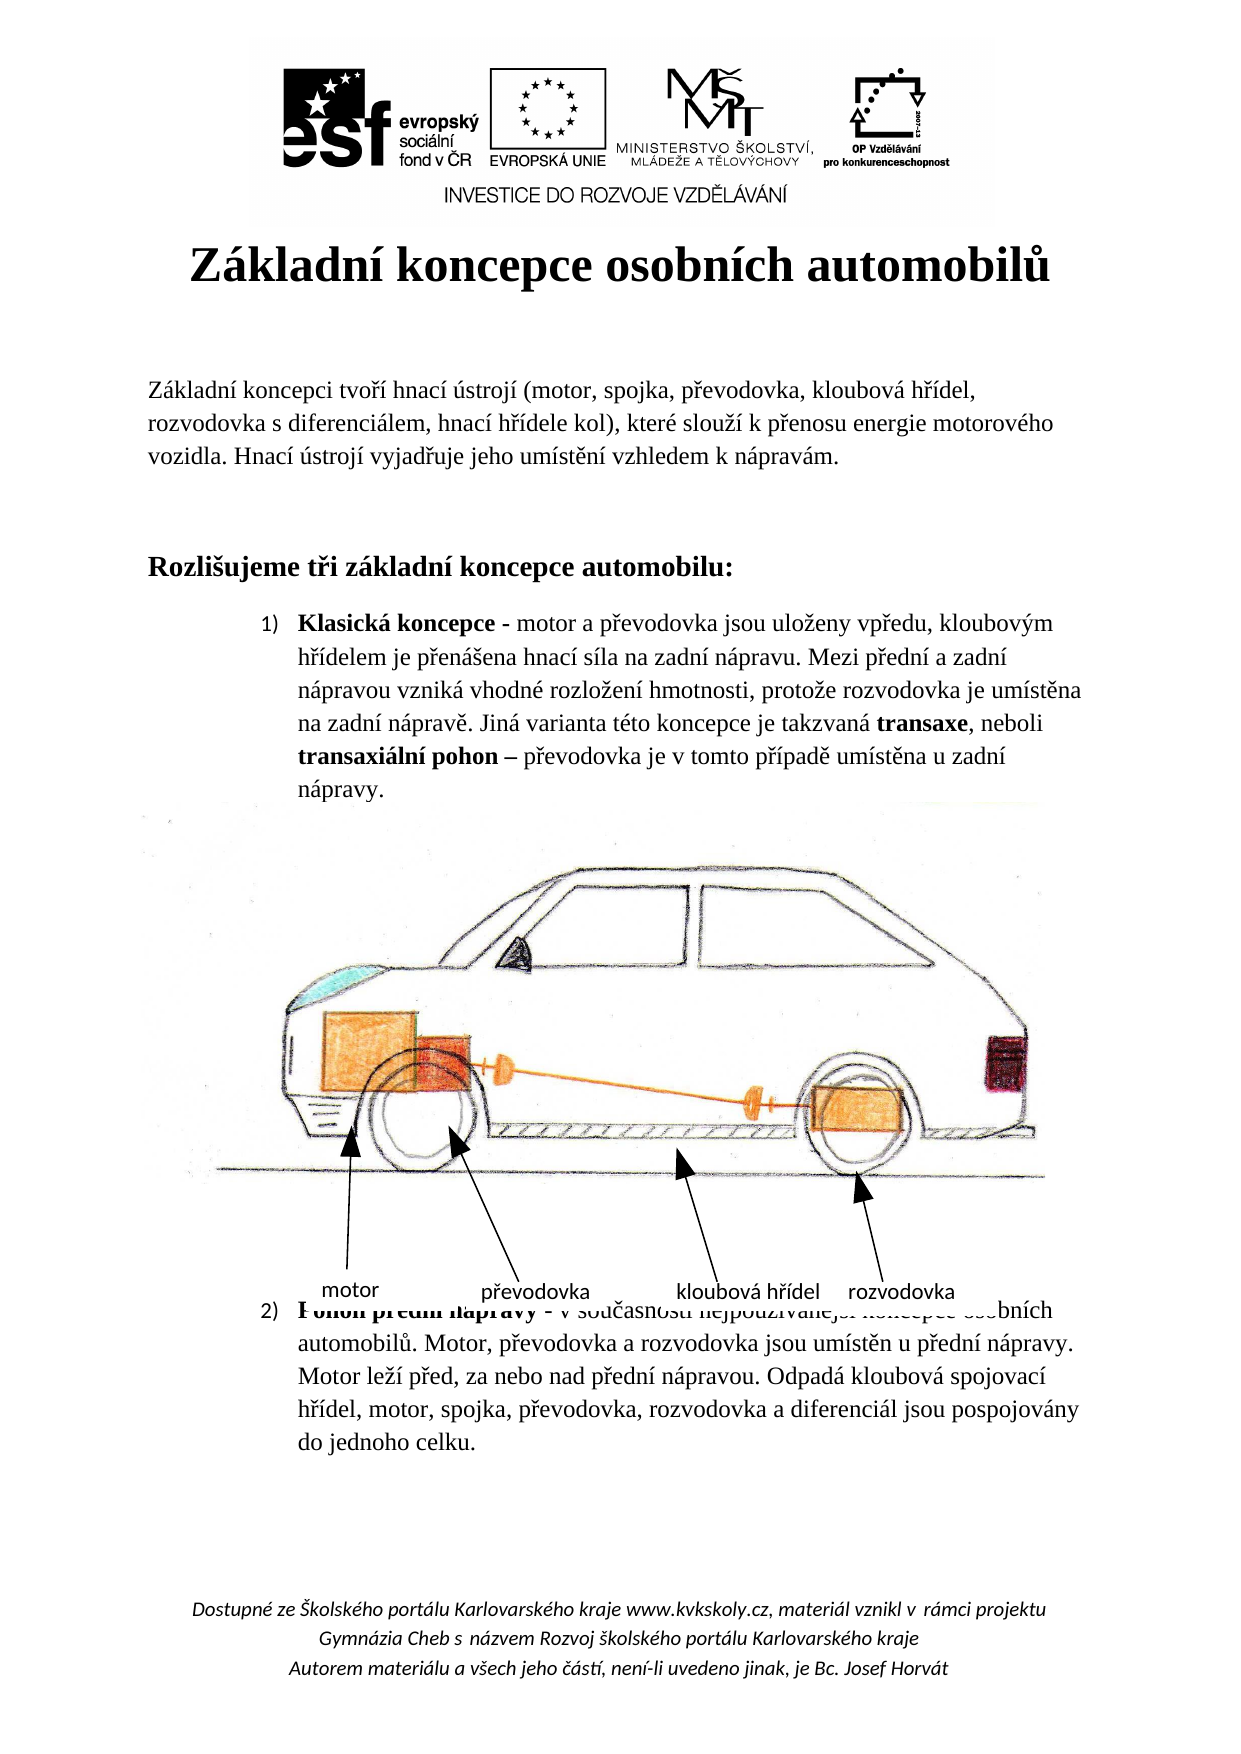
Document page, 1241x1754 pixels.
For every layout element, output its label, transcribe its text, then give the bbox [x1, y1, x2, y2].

text Základní koncepce osobních automobilů [148, 234, 1093, 292]
text Rozlišujeme tři základní koncepce automobilu: [148, 549, 1093, 582]
text motor [321, 1275, 443, 1303]
list Klasická koncepce - motor a převodovka jsou uloženy vpředu, kloubovým hřídelem je přenášena hnací síla na zadní nápravu. Mezi přední a zadní nápravou vzniká vhodné rozložení hmotnosti, protože rozvodovka je umístěna na zadní nápravě. Jiná varianta této koncepce je takzvaná transaxe, neboli transaxiální pohon – převodovka je v tomto případě umístěna u zadní nápravy. [260, 608, 1093, 802]
text rozvodovka [848, 1277, 983, 1305]
list Pohon přední nápravy - v současnosti nejpoužívanější koncepce osobních automobilů. Motor, převodovka a rozvodovka jsou umístěn u přední nápravy. Motor leží před, za nebo nad přední nápravou. Odpadá kloubová spojovací hřídel, motor, spojka, převodovka, rozvodovka a diferenciál jsou pospojovány do jednoho celku. [260, 1295, 1093, 1456]
text Základní koncepci tvoří hnací ústrojí (motor, spojka, převodovka, kloubová hřídel, rozvodovka s diferenciálem, hnací hřídele kol), které slouží k přenosu energie motorového vozidla. Hnací ústrojí vyjadřuje jeho umístění vzhledem k nápravám. [148, 375, 1093, 470]
text kloubová hřídel [676, 1277, 825, 1304]
text převodovka [481, 1277, 591, 1304]
